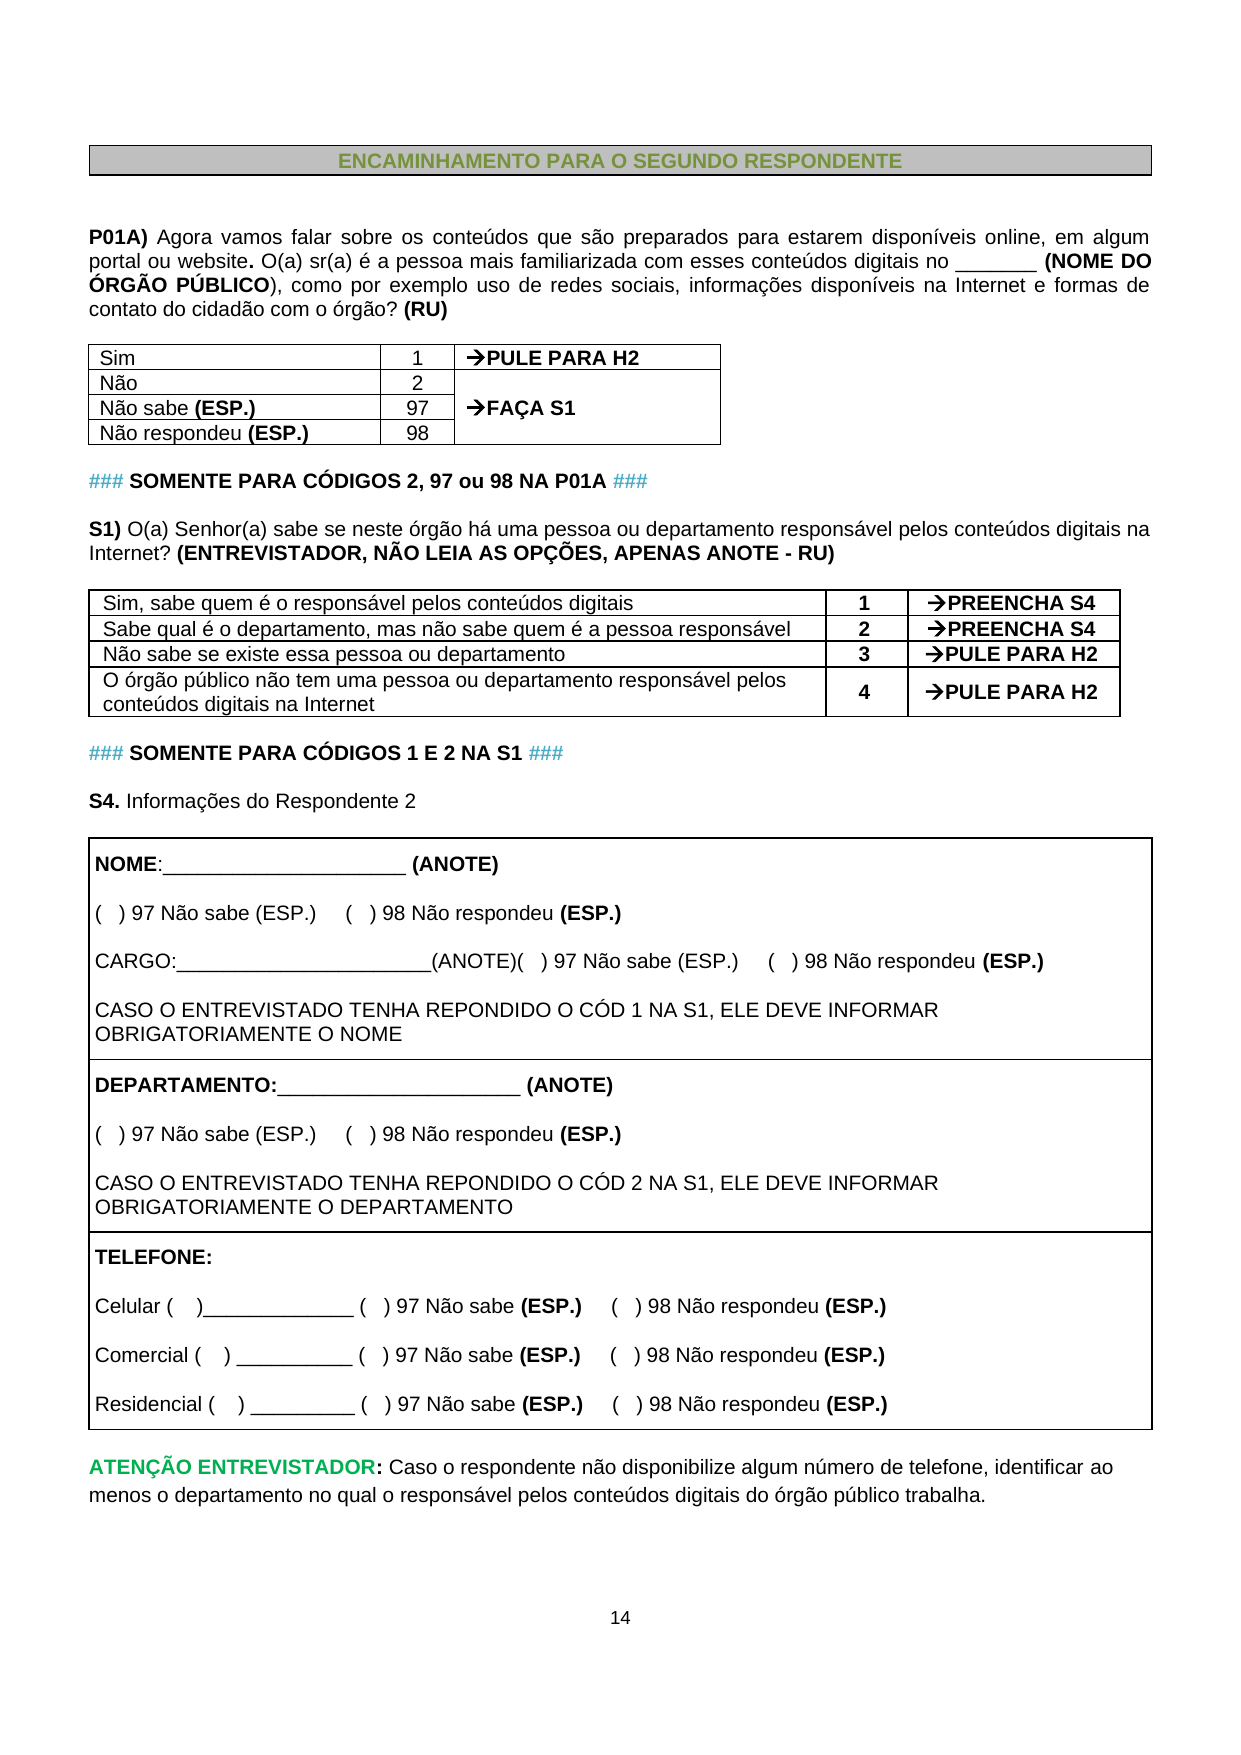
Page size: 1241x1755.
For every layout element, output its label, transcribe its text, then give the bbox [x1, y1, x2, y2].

table_cell 2 [381, 370, 454, 394]
table_cell FAÇA S1 [455, 370, 720, 444]
table_cell Não sabe (ESP.) [89, 395, 380, 419]
table_cell DEPARTAMENTO:_____________________ (ANOTE) ( ) 97 Não sabe (ESP.) ( ) 98 Não respondeu (ESP.) CASO O ENTREVISTADO TENHA REPONDIDO O CÓD 2 NA S1, ELE DEVE INFORMAR OBRIGATORIAMENTE O DEPARTAMENTO [90, 1060, 1151, 1231]
table_cell Não sabe se existe essa pessoa ou departamento [90, 642, 825, 666]
table_cell PREENCHA S4 [909, 616, 1119, 640]
table_header NOME:_____________________ (ANOTE) ( ) 97 Não sabe (ESP.) ( ) 98 Não respondeu (ESP.) CARGO:______________________(ANOTE)( ) 97 Não sabe (ESP.) ( ) 98 Não respondeu (ESP.) CASO O ENTREVISTADO TENHA REPONDIDO O CÓD 1 NA S1, ELE DEVE INFORMAR OBRIGATORIAMENTE O NOME [90, 839, 1151, 1059]
table_cell 3 [827, 642, 907, 666]
table_header PULE PARA H2 [455, 345, 720, 369]
table_cell Não [89, 370, 380, 394]
text P01A) Agora vamos falar sobre os conteúdos que são preparados para estarem disponíveis online, em algum portal ou website. O(a) sr(a) é a pessoa mais familiarizada com esses conteúdos digitais no _______ (NOME DO ÓRGÃO PÚBLICO), como por exemplo uso de redes sociais, informações disponíveis na Internet e formas de contato do cidadão com o órgão? (RU) [89, 224, 1152, 320]
text ### SOMENTE PARA CÓDIGOS 2, 97 ou 98 NA P01A ### [89, 469, 1152, 493]
table_header 1 [381, 345, 454, 369]
table_cell 4 [827, 668, 907, 716]
text ### SOMENTE PARA CÓDIGOS 1 E 2 NA S1 ### [89, 741, 1152, 765]
table_cell 97 [381, 395, 454, 419]
table_cell 98 [381, 420, 454, 444]
table_cell Sabe qual é o departamento, mas não sabe quem é a pessoa responsável [90, 616, 825, 640]
table_cell O órgão público não tem uma pessoa ou departamento responsável pelos conteúdos digitais na Internet [90, 668, 825, 716]
table_header 1 [827, 591, 907, 615]
table_cell 2 [827, 616, 907, 640]
table_header PREENCHA S4 [909, 591, 1119, 615]
table_cell PULE PARA H2 [909, 668, 1119, 716]
text ENCAMINHAMENTO PARA O SEGUNDO RESPONDENTE [90, 146, 1151, 174]
text S1) O(a) Senhor(a) sabe se neste órgão há uma pessoa ou departamento responsável pelos conteúdos digitais na Internet? (ENTREVISTADOR, NÃO LEIA AS OPÇÕES, APENAS ANOTE - RU) [89, 517, 1152, 565]
table_cell Não respondeu (ESP.) [89, 420, 380, 444]
table_header Sim, sabe quem é o responsável pelos conteúdos digitais [90, 591, 825, 615]
table_header Sim [89, 345, 380, 369]
text ATENÇÃO ENTREVISTADOR: Caso o respondente não disponibilize algum número de telefone, identificar ao menos o departamento no qual o responsável pelos conteúdos digitais do órgão público trabalha. [89, 1455, 1152, 1506]
table_cell TELEFONE: Celular ( )_____________ ( ) 97 Não sabe (ESP.) ( ) 98 Não respondeu (ESP.) Comercial ( ) __________ ( ) 97 Não sabe (ESP.) ( ) 98 Não respondeu (ESP.) Residencial ( ) _________ ( ) 97 Não sabe (ESP.) ( ) 98 Não respondeu (ESP.) [90, 1233, 1151, 1428]
text S4. Informações do Respondente 2 [89, 789, 1152, 813]
table_cell PULE PARA H2 [909, 642, 1119, 666]
